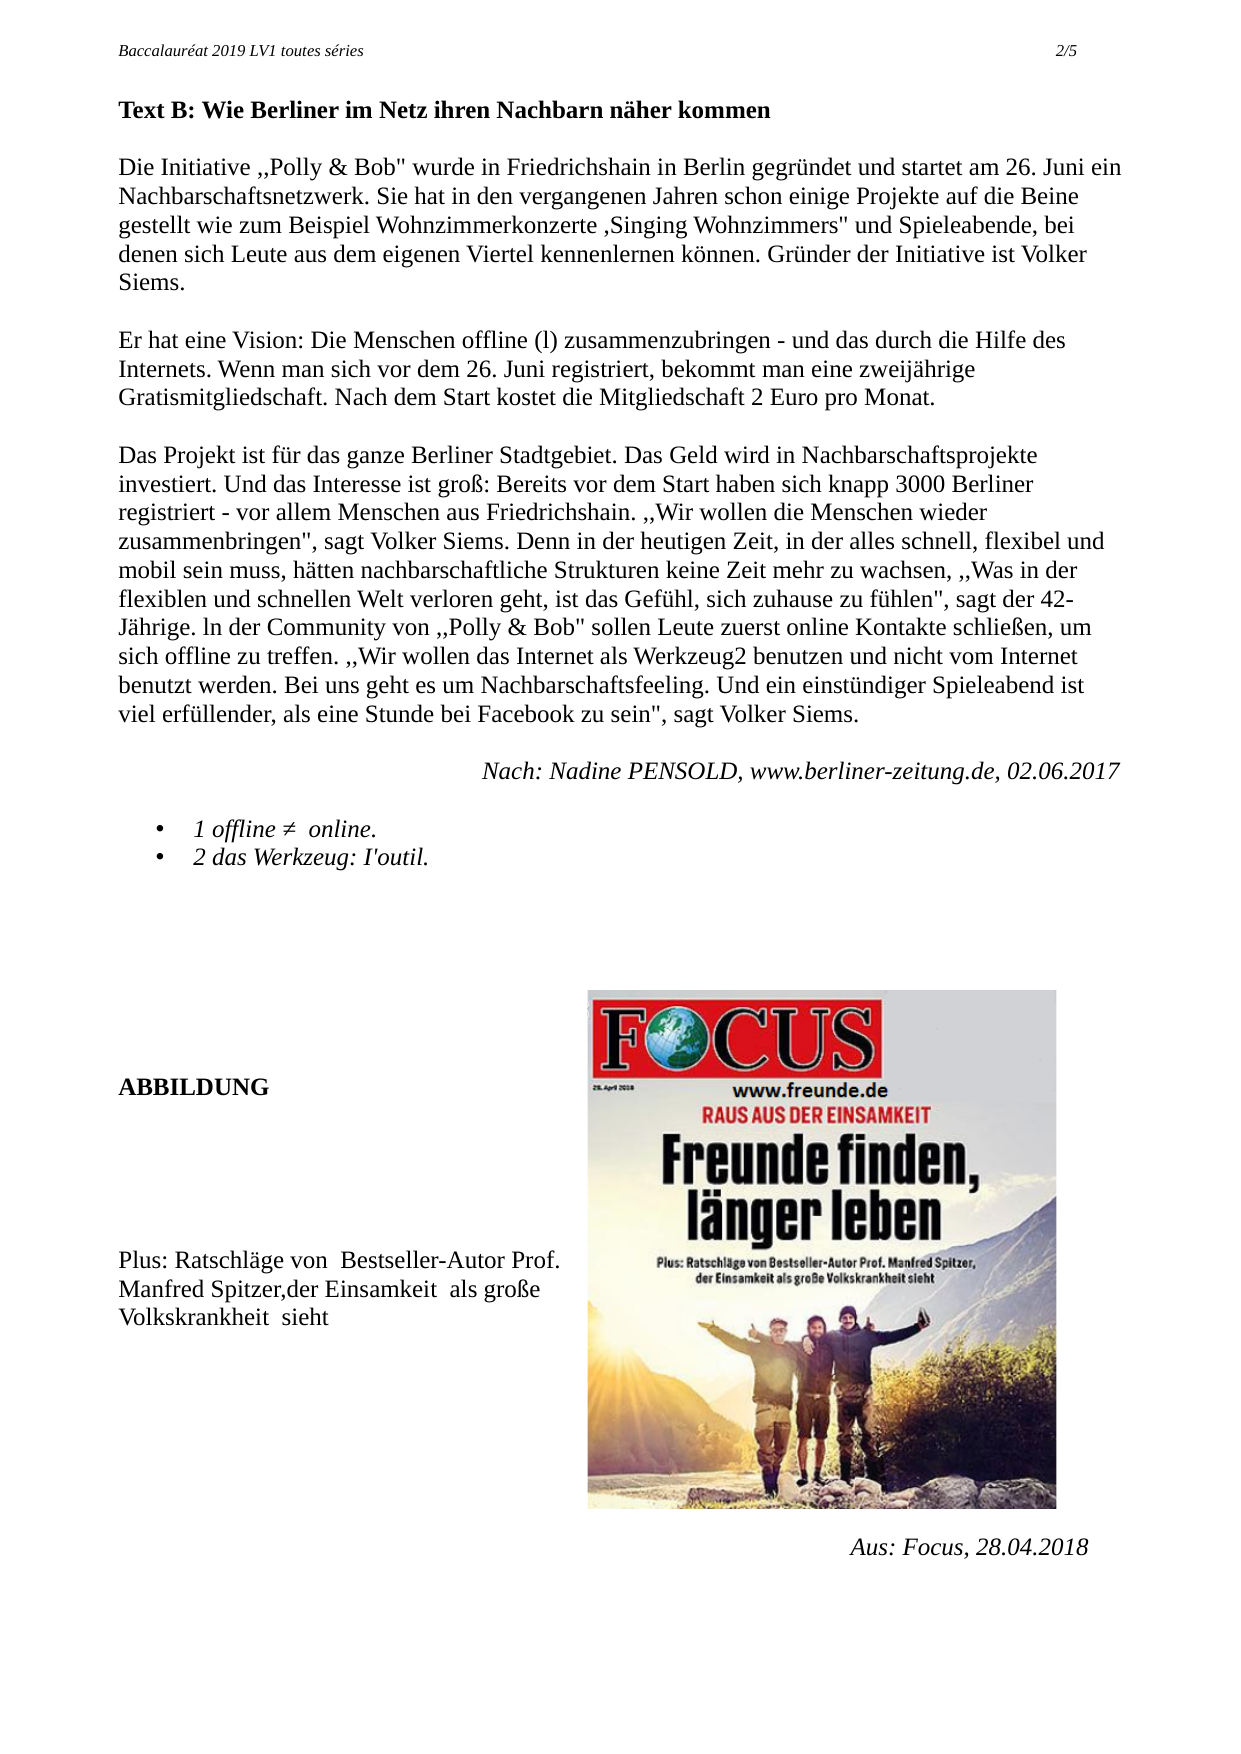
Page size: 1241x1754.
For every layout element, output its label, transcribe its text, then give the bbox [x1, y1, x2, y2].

list 1 offline ≠ online. [156, 814, 1122, 842]
text Das Projekt ist für das ganze Berliner Stadtgebiet. Das Geld wird in Nachbarschaftsprojekte investiert. Und das Interesse ist groß: Bereits vor dem Start haben sich knapp 3000 Berliner registriert - vor allem Menschen aus Friedrichshain. ,,Wir wollen die Menschen wieder zusammenbringen", sagt Volker Siems. Denn in der heutigen Zeit, in der alles schnell, flexibel und mobil sein muss, hätten nachbarschaftliche Strukturen keine Zeit mehr zu wachsen, ,,Was in der flexiblen und schnellen Welt verloren geht, ist das Gefühl, sich zuhause zu fühlen", sagt der 42- [118, 440, 1122, 612]
text ABBILDUNG [118, 1072, 587, 1101]
text Aus: Focus, 28.04.2018 [118, 1532, 1122, 1561]
picture [587, 990, 1057, 1509]
text Nach: Nadine PENSOLD, www.berliner-zeitung.de, 02.06.2017 [118, 756, 1122, 785]
text Jährige. ln der Community von ,,Polly & Bob" sollen Leute zuerst online Kontakte schließen, um sich offline zu treffen. ,,Wir wollen das Internet als Werkzeug2 benutzen und nicht vom Internet benutzt werden. Bei uns geht es um Nachbarschaftsfeeling. Und ein einstündiger Spieleabend ist viel erfüllender, als eine Stunde bei Facebook zu sein", sagt Volker Siems. [118, 612, 1122, 727]
text Er hat eine Vision: Die Menschen offline (l) zusammenzubringen - und das durch die Hilfe des Internets. Wenn man sich vor dem 26. Juni registriert, bekommt man eine zweijährige Gratismitgliedschaft. Nach dem Start kostet die Mitgliedschaft 2 Euro pro Monat. [118, 325, 1122, 411]
text Plus: Ratschläge von Bestseller-Autor Prof. Manfred Spitzer,der Einsamkeit als große Volkskrankheit sieht [118, 1245, 587, 1331]
text [1057, 1072, 1122, 1101]
list 2 das Werkzeug: I'outil. [156, 842, 1122, 871]
text Text B: Wie Berliner im Netz ihren Nachbarn näher kommen [118, 95, 1122, 124]
text [1057, 1245, 1122, 1331]
text Die Initiative ,,Polly & Bob" wurde in Friedrichshain in Berlin gegründet und startet am 26. Juni ein Nachbarschaftsnetzwerk. Sie hat in den vergangenen Jahren schon einige Projekte auf die Beine gestellt wie zum Beispiel Wohnzimmerkonzerte ,Singing Wohnzimmers" und Spieleabende, bei denen sich Leute aus dem eigenen Viertel kennenlernen können. Gründer der Initiative ist Volker Siems. [118, 152, 1122, 325]
